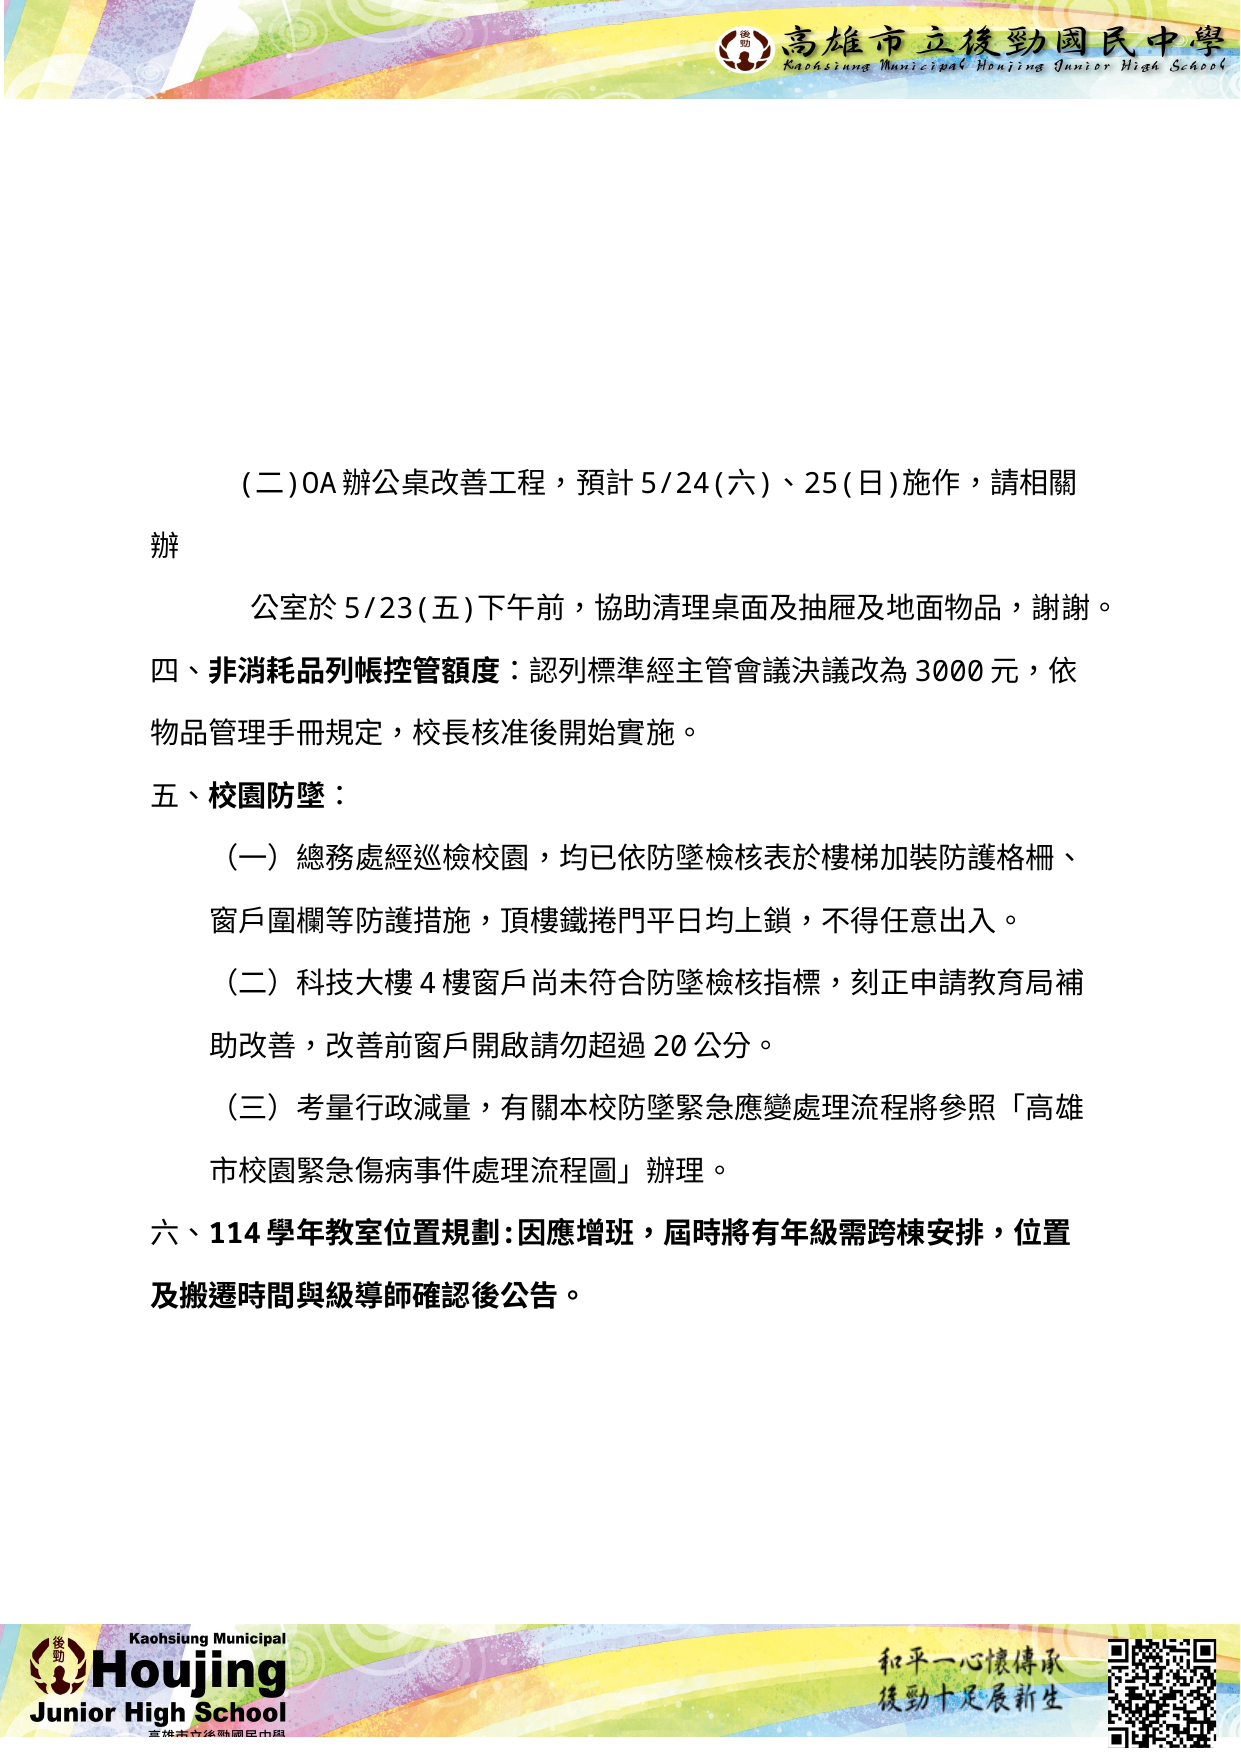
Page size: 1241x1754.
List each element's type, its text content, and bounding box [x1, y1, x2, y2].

text 六、114學年教室位置規劃:因應增班，屆時將有年級需跨棟安排，位置及搬遷時間與級導師確認後公告。 [150, 1189, 1090, 1314]
text 五、校園防墜： [150, 752, 1090, 814]
text 四、非消耗品列帳控管額度：認列標準經主管會議決議改為3000元，依物品管理手冊規定，校長核准後開始實施。 [150, 627, 1090, 752]
text （三）考量行政減量，有關本校防墜緊急應變處理流程將參照「高雄市校園緊急傷病事件處理流程圖」辦理。 [209, 1064, 1090, 1189]
text 公室於5/23(五)下午前，協助清理桌面及抽屜及地面物品，謝謝。 [250, 564, 1090, 627]
text (二)OA辦公桌改善工程，預計5/24(六)、25(日)施作，請相關辦 [150, 439, 1090, 564]
text （一）總務處經巡檢校園，均已依防墜檢核表於樓梯加裝防護格柵、窗戶圍欄等防護措施，頂樓鐵捲門平日均上鎖，不得任意出入。（二）科技大樓4樓窗戶尚未符合防墜檢核指標，刻正申請教育局補助改善，改善前窗戶開啟請勿超過20公分。 [209, 814, 1090, 1064]
